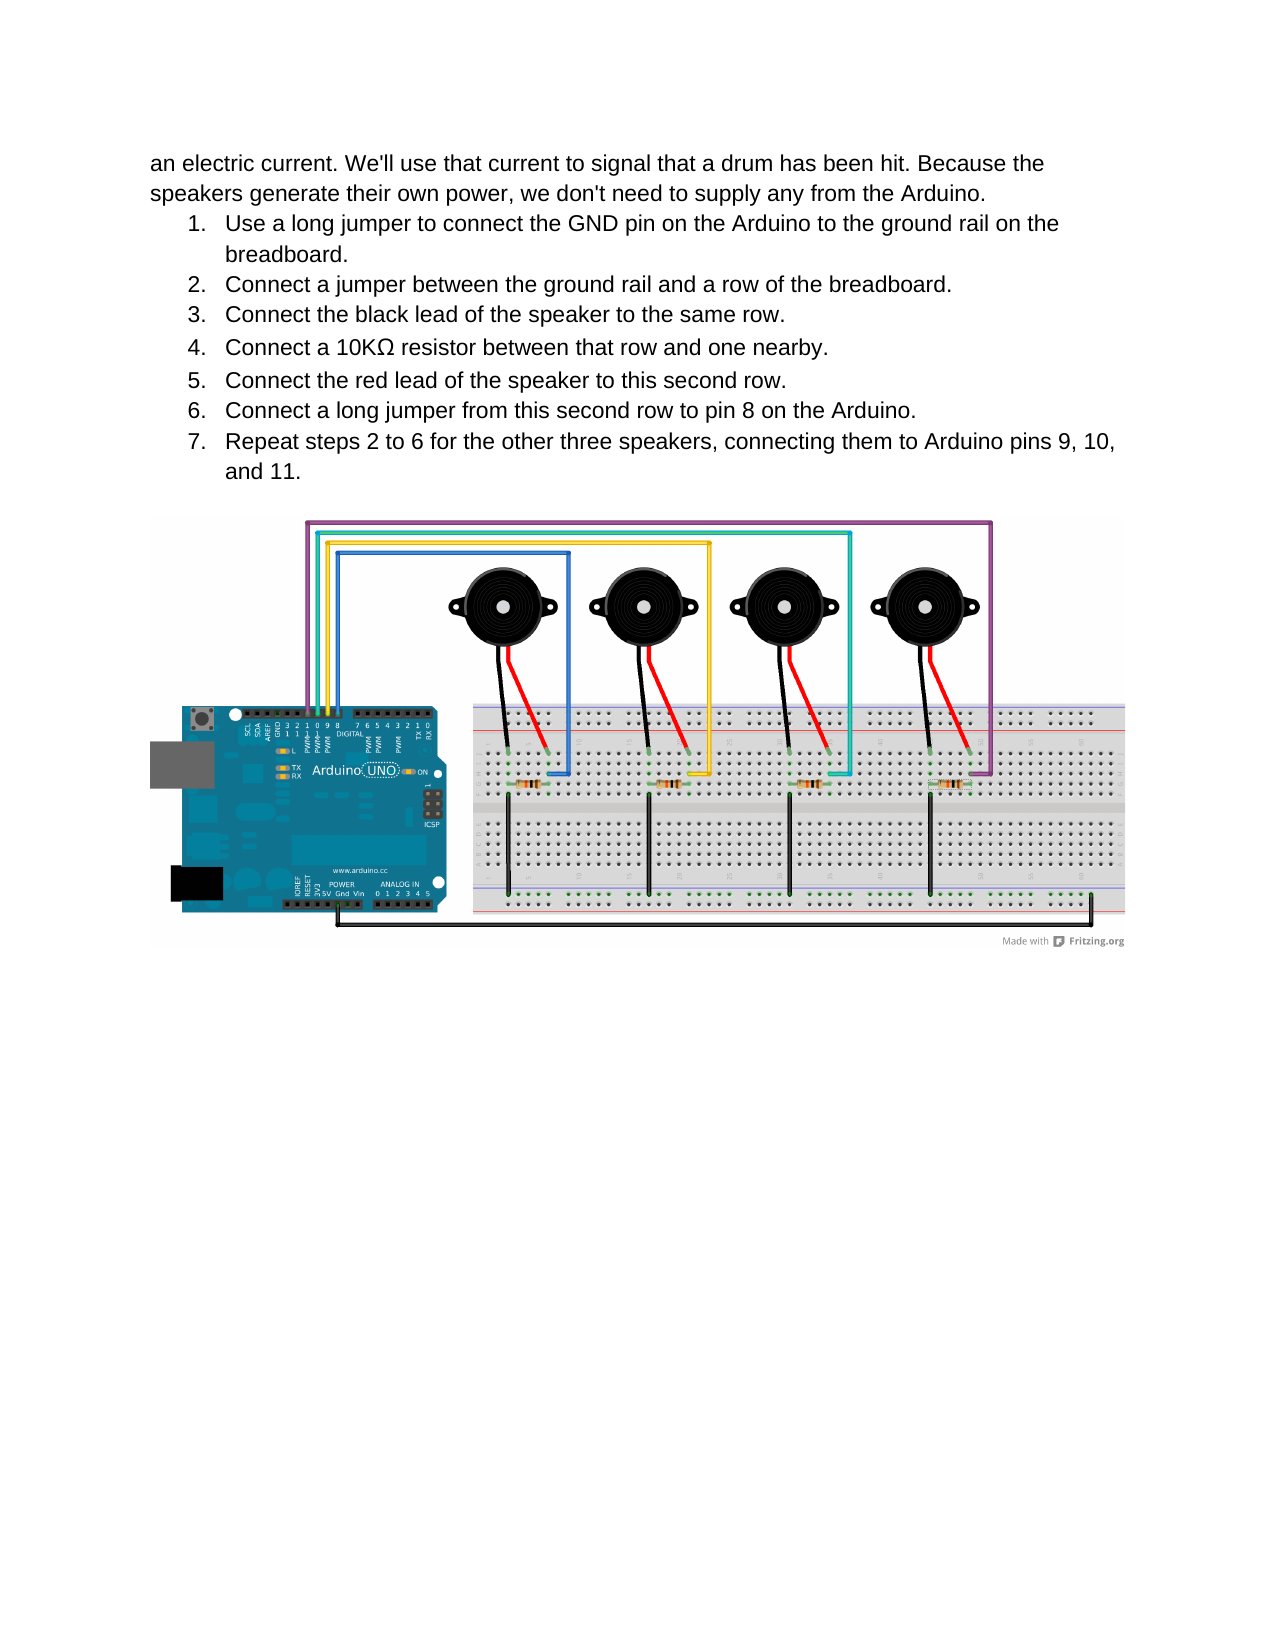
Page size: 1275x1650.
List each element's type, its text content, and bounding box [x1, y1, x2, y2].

picture [150, 518, 1125, 947]
list Connect a 10KΩ resistor between that row and one nearby. [187, 331, 1125, 362]
list Use a long jumper to connect the GND pin on the Arduino to the ground rail on the breadboard. [187, 210, 1125, 267]
text an electric current. We'll use that current to signal that a drum has been hit. Because the speakers generate their own power, we don't need to supply any from the Arduino. [150, 150, 1125, 207]
list Connect the red lead of the speaker to this second row. [187, 367, 1125, 393]
list Connect a jumper between the ground rail and a row of the breadboard. [187, 271, 1125, 297]
list Repeat steps 2 to 6 for the other three speakers, connecting them to Arduino pins 9, 10, and 11. [187, 428, 1125, 484]
list Connect the black lead of the speaker to the same row. [187, 301, 1125, 327]
list Connect a long jumper from this second row to pin 8 on the Arduino. [187, 397, 1125, 424]
